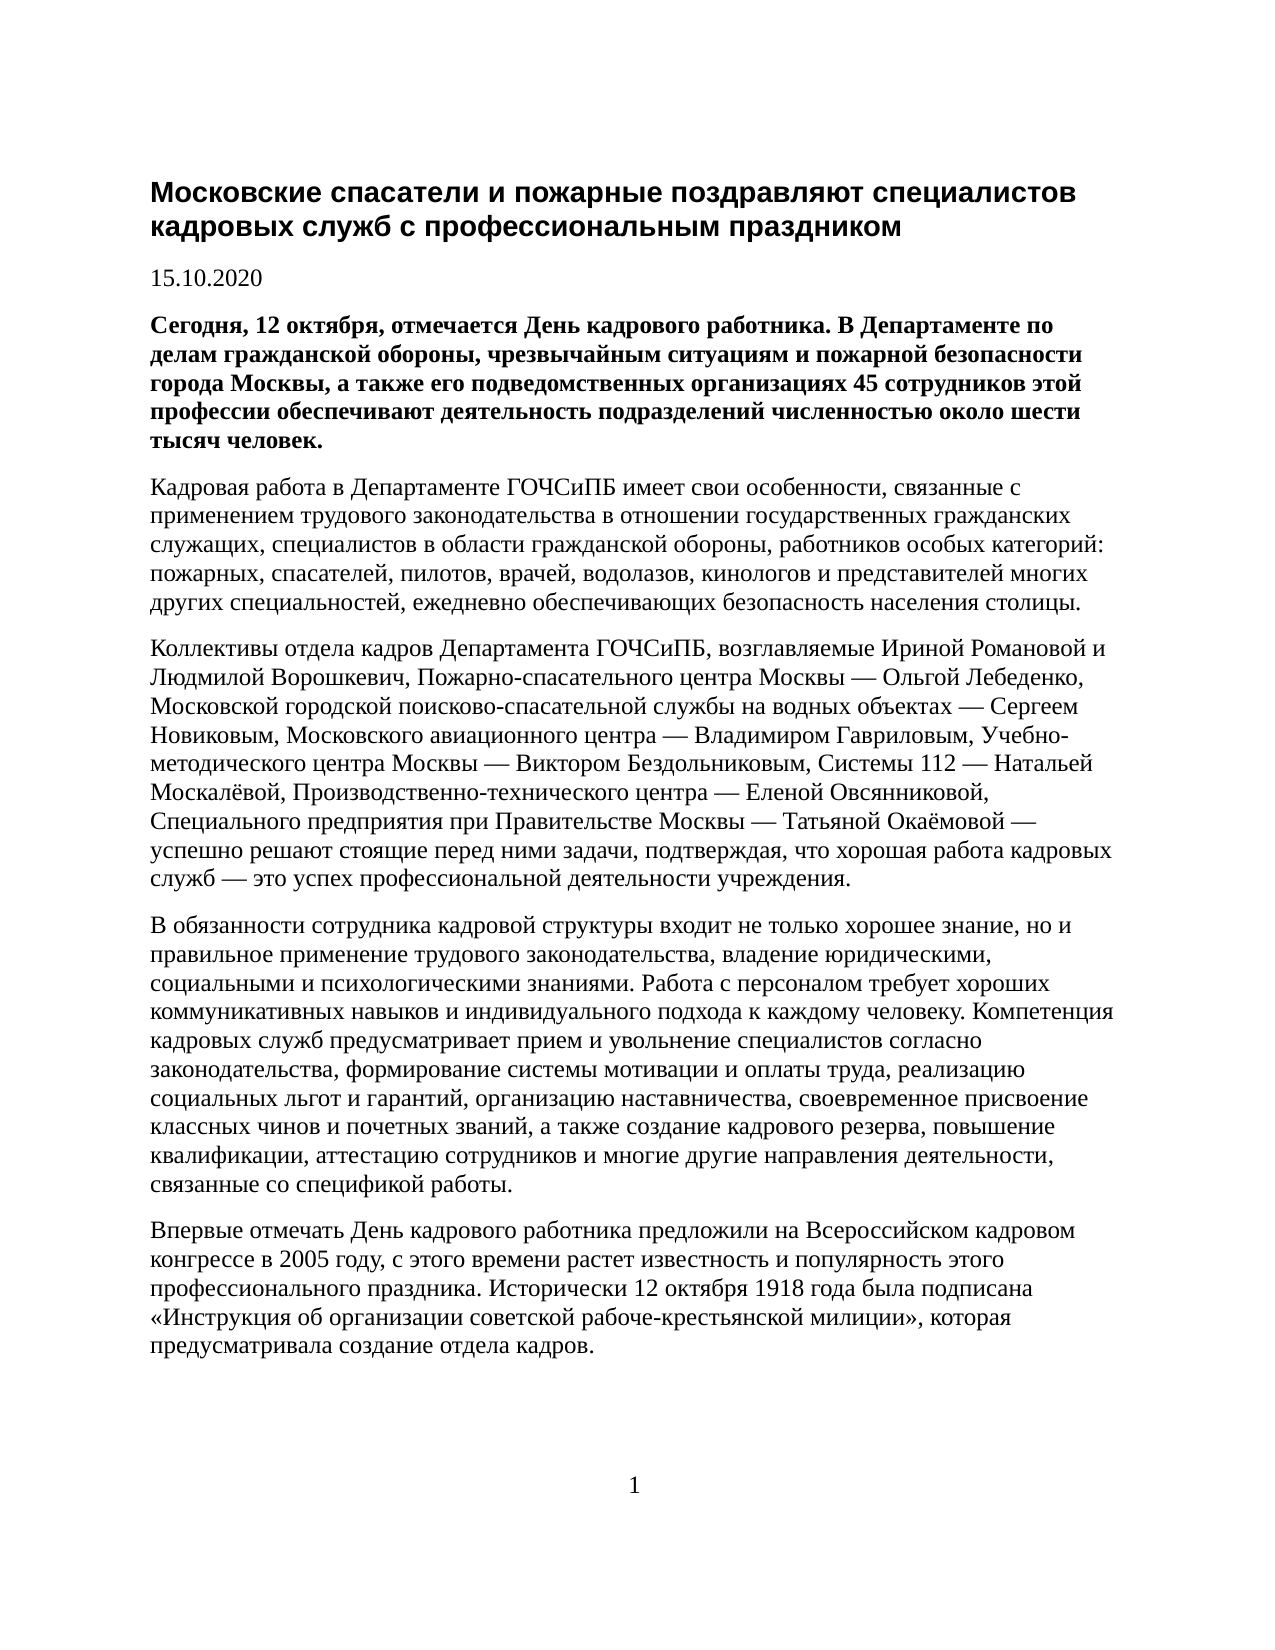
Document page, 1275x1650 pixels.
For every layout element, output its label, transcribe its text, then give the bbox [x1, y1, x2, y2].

text В обязанности сотрудника кадровой структуры входит не только хорошее знание, но и правильное применение трудового законодательства, владение юридическими, социальными и психологическими знаниями. Работа с персоналом требует хороших коммуникативных навыков и индивидуального подхода к каждому человеку. Компетенция кадровых служб предусматривает прием и увольнение специалистов согласно законодательства, формирование системы мотивации и оплаты труда, реализацию социальных льгот и гарантий, организацию наставничества, своевременное присвоение классных чинов и почетных званий, а также создание кадрового резерва, повышение квалификации, аттестацию сотрудников и многие другие направления деятельности, связанные со спецификой работы. [150, 910, 1125, 1198]
text Кадровая работа в Департаменте ГОЧСиПБ имеет свои особенности, связанные с применением трудового законодательства в отношении государственных гражданских служащих, специалистов в области гражданской обороны, работников особых категорий: пожарных, спасателей, пилотов, врачей, водолазов, кинологов и представителей многих других специальностей, ежедневно обеспечивающих безопасность населения столицы. [150, 472, 1125, 616]
text Сегодня, 12 октября, отмечается День кадрового работника. В Департаменте по делам гражданской обороны, чрезвычайным ситуациям и пожарной безопасности города Москвы, а также его подведомственных организациях 45 сотрудников этой профессии обеспечивают деятельность подразделений численностью около шести тысяч человек. [150, 310, 1125, 454]
text Впервые отмечать День кадрового работника предложили на Всероссийском кадровом конгрессе в 2005 году, с этого времени растет известность и популярность этого профессионального праздника. Исторически 12 октября 1918 года была подписана «Инструкция об организации советской рабоче-крестьянской милиции», которая предусматривала создание отдела кадров. [150, 1216, 1125, 1359]
text 15.10.2020 [150, 263, 1125, 292]
text Коллективы отдела кадров Департамента ГОЧСиПБ, возглавляемые Ириной Романовой и Людмилой Ворошкевич, Пожарно-спасательного центра Москвы — Ольгой Лебеденко, Московской городской поисково-спасательной службы на водных объектах — Сергеем Новиковым, Московского авиационного центра — Владимиром Гавриловым, Учебно-методического центра Москвы — Виктором Бездольниковым, Системы 112 — Натальей Москалёвой, Производственно-технического центра — Еленой Овсянниковой, Специального предприятия при Правительстве Москвы — Татьяной Окаёмовой — успешно решают стоящие перед ними задачи, подтверждая, что хорошая работа кадровых служб — это успех профессиональной деятельности учреждения. [150, 633, 1125, 892]
subtitle Московские спасатели и пожарные поздравляют специалистов кадровых служб с профессиональным праздником [150, 175, 1125, 242]
